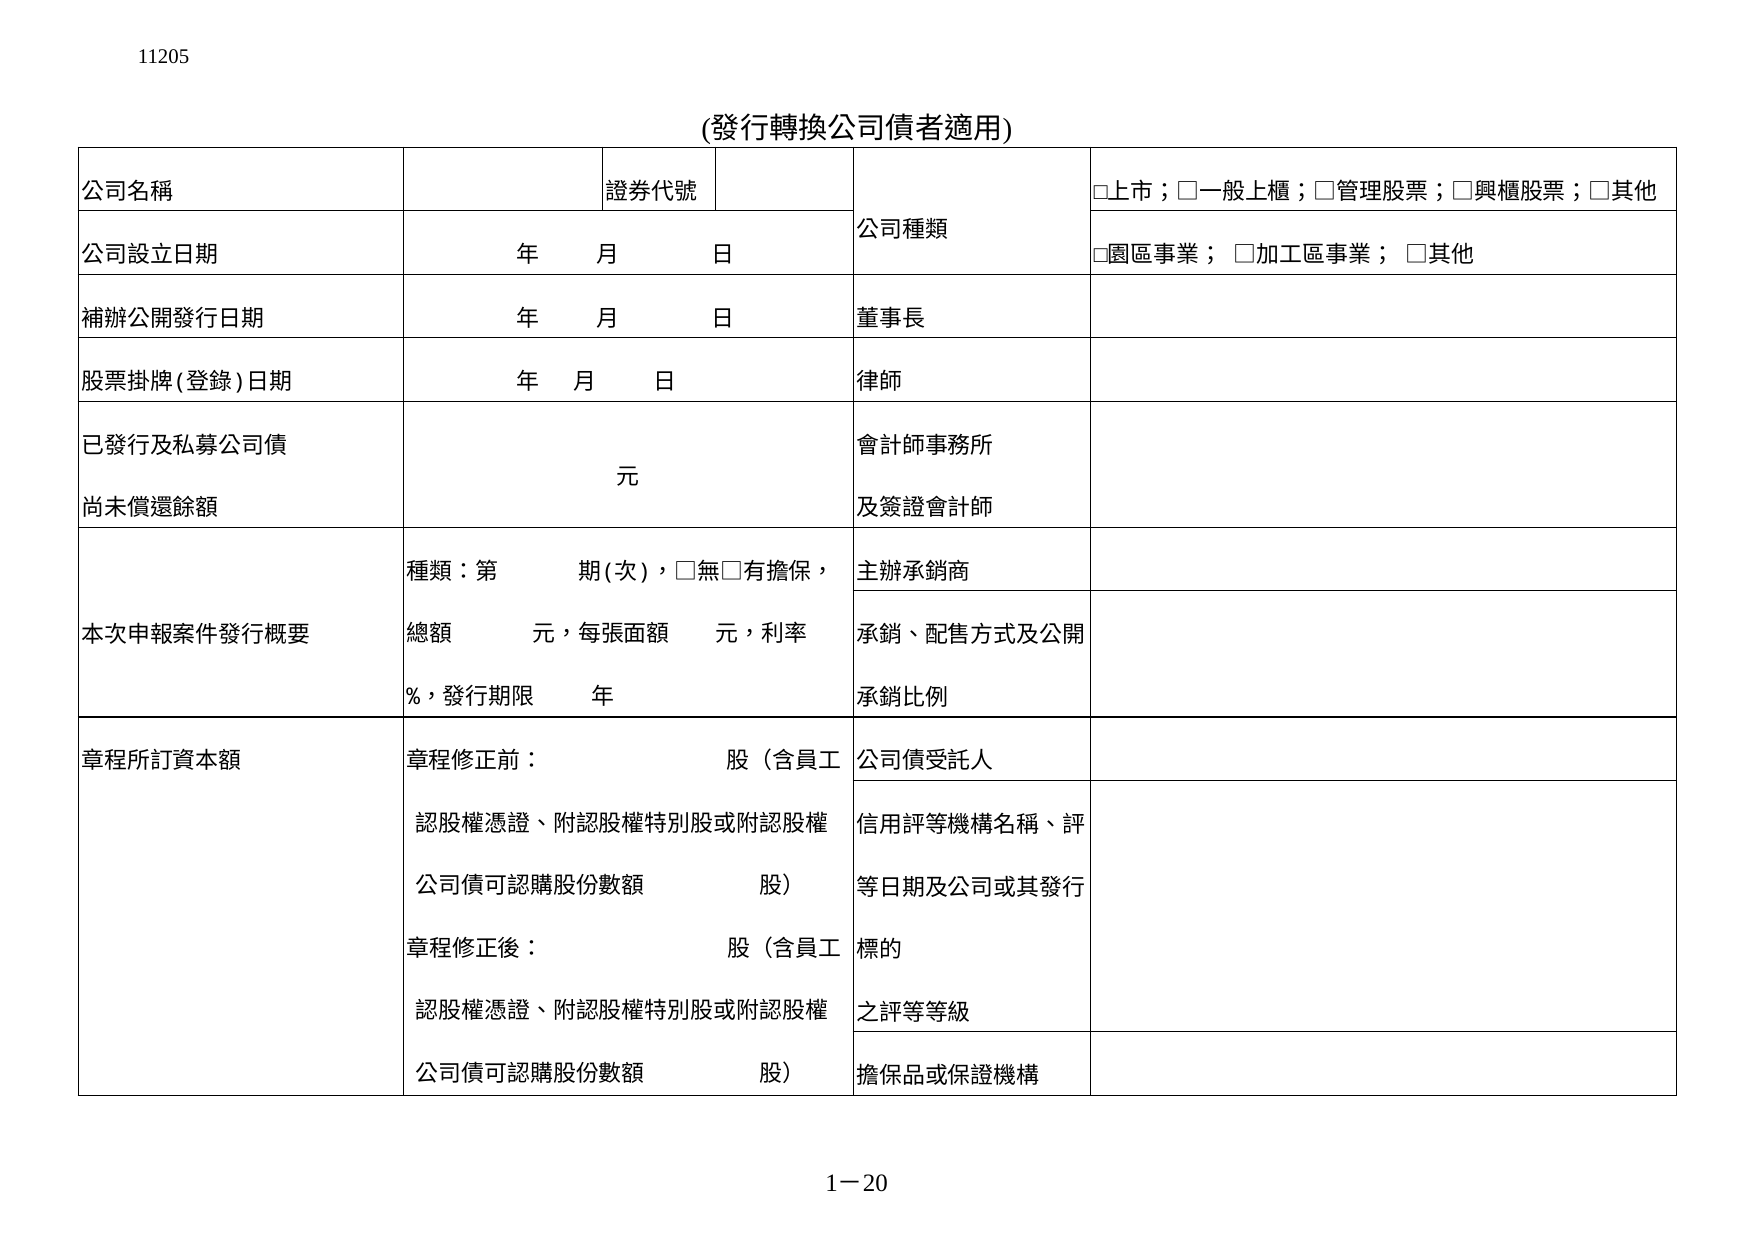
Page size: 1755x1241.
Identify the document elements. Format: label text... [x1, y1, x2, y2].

table_header [404, 148, 602, 210]
text (發行轉換公司債者適用) [138, 84, 1575, 147]
table_cell 章程所訂資本額 [79, 718, 403, 1094]
table_cell 已發行及私募公司債 尚未償還餘額 [79, 402, 403, 527]
table_cell 種類：第 期(次)，□無□有擔保，總額 元，每張面額 元，利率 %，發行期限 年 [404, 528, 853, 716]
table_cell [1091, 402, 1676, 527]
table_cell 信用評等機構名稱、評等日期及公司或其發行標的 之評等等級 [854, 781, 1090, 1031]
table_cell 年 月 日 [404, 275, 853, 337]
table_cell [1091, 781, 1676, 1031]
table_cell 主辦承銷商 [854, 528, 1090, 590]
table_cell 年 月 日 [404, 338, 853, 401]
table_cell [1091, 275, 1676, 337]
table_cell 股票掛牌(登錄)日期 [79, 338, 403, 401]
table_cell □園區事業； □加工區事業； □其他 [1091, 211, 1676, 274]
table_cell 公司設立日期 [79, 211, 403, 274]
table_cell [1091, 718, 1676, 780]
table_cell [1091, 338, 1676, 401]
table_cell 元 [404, 402, 853, 527]
table_cell 承銷、配售方式及公開承銷比例 [854, 591, 1090, 716]
table_header 公司種類 [854, 148, 1090, 274]
table_header 證券代號 [603, 148, 715, 210]
table_cell 擔保品或保證機構 [854, 1032, 1090, 1094]
table_cell 補辦公開發行日期 [79, 275, 403, 337]
table_header [716, 148, 853, 210]
table_cell 本次申報案件發行概要 [79, 528, 403, 716]
table_cell [1091, 528, 1676, 590]
table_cell 年 月 日 [404, 211, 853, 274]
table_cell [1091, 591, 1676, 716]
table_cell 董事長 [854, 275, 1090, 337]
table_header □上市；□一般上櫃；□管理股票；□興櫃股票；□其他 [1091, 148, 1676, 210]
table_cell 會計師事務所 及簽證會計師 [854, 402, 1090, 527]
table_cell 律師 [854, 338, 1090, 401]
table_cell [1091, 1032, 1676, 1094]
table_header 公司名稱 [79, 148, 403, 210]
table_cell 公司債受託人 [854, 718, 1090, 780]
table_cell 章程修正前： 股（含員工認股權憑證、附認股權特別股或附認股權公司債可認購股份數額 股） 章程修正後： 股（含員工認股權憑證、附認股權特別股或附認股權公司債可認購股份數額 股） [404, 718, 853, 1094]
table_header [1677, 147, 1685, 1094]
